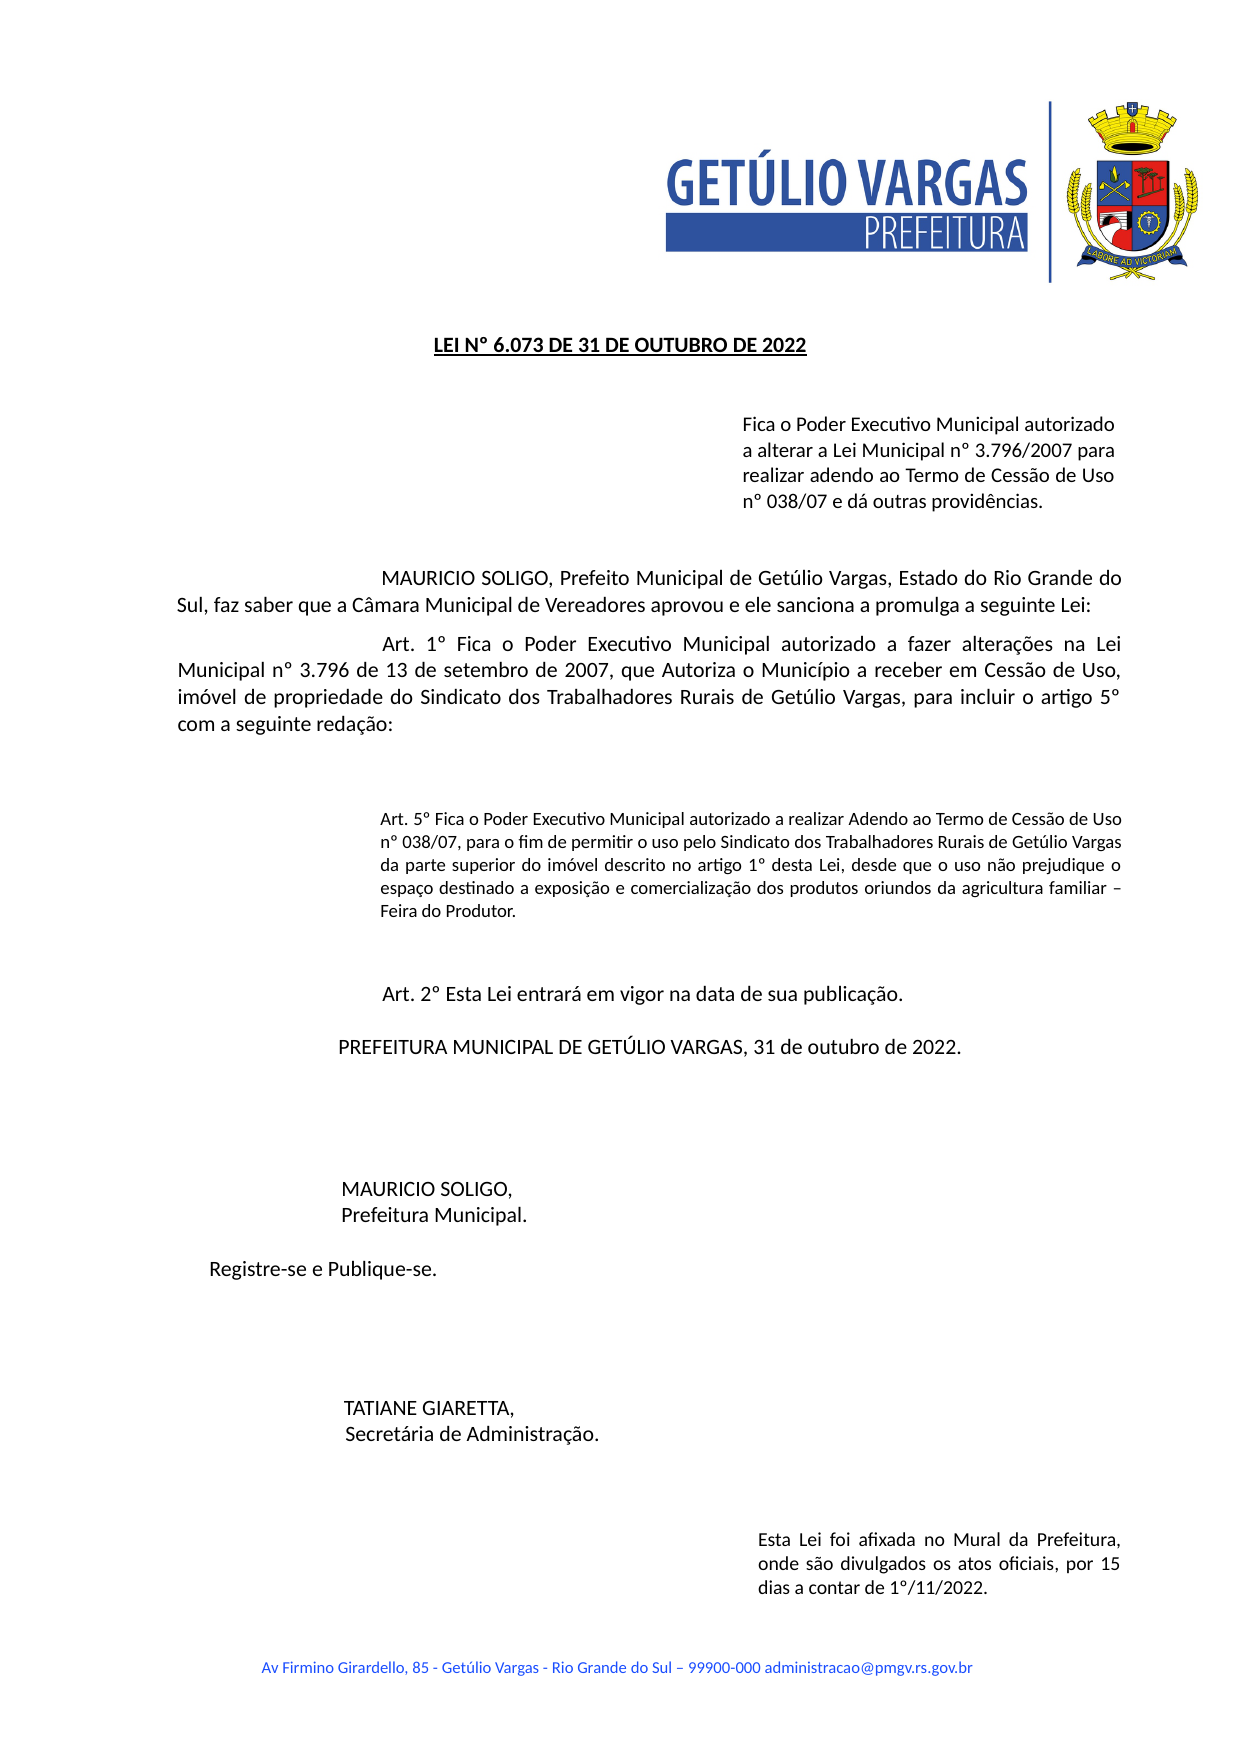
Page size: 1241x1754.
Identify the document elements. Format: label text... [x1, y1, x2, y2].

text Art. 2º Esta Lei entrará em vigor na data de sua publicação. [177, 980, 1122, 1007]
text Prefeitura Municipal. [3, 1202, 1123, 1228]
text Registre-se e Publique-se. [0, 1255, 1122, 1282]
text TATIANE GIARETTA, [0, 1394, 1123, 1420]
text LEI Nº 6.073 DE 31 DE OUTUBRO DE 2022 [0, 332, 1240, 358]
text Secretária de Administração. [0, 1420, 1123, 1447]
text Art. 1º Fica o Poder Executivo Municipal autorizado a fazer alterações na Lei Municipal nº 3.796 de 13 de setembro de 2007, que Autoriza o Município a receber em Cessão de Uso, imóvel de propriedade do Sindicato dos Trabalhadores Rurais de Getúlio Vargas, para incluir o artigo 5º com a seguinte redação: [177, 630, 1122, 737]
text MAURICIO SOLIGO, [1, 1175, 1123, 1202]
text PREFEITURA MUNICIPAL DE GETÚLIO VARGAS, 31 de outubro de 2022. [177, 1007, 1123, 1060]
text Fica o Poder Executivo Municipal autorizado a alterar a Lei Municipal nº 3.796/2007 para realizar adendo ao Termo de Cessão de Uso nº 038/07 e dá outras providências. [742, 412, 1115, 513]
text Art. 5º Fica o Poder Executivo Municipal autorizado a realizar Adendo ao Termo de Cessão de Uso nº 038/07, para o fim de permitir o uso pelo Sindicato dos Trabalhadores Rurais de Getúlio Vargas da parte superior do imóvel descrito no artigo 1º desta Lei, desde que o uso não prejudique o espaço destinado a exposição e comercialização dos produtos oriundos da agricultura familiar – Feira do Produtor. [380, 807, 1123, 922]
text MAURICIO SOLIGO, Prefeito Municipal de Getúlio Vargas, Estado do Rio Grande do Sul, faz saber que a Câmara Municipal de Vereadores aprovou e ele sanciona a promulga a seguinte Lei: [177, 564, 1123, 617]
text Esta Lei foi afixada no Mural da Prefeitura, onde são divulgados os atos oficiais, por 15 dias a contar de 1º/11/2022. [758, 1527, 1121, 1599]
